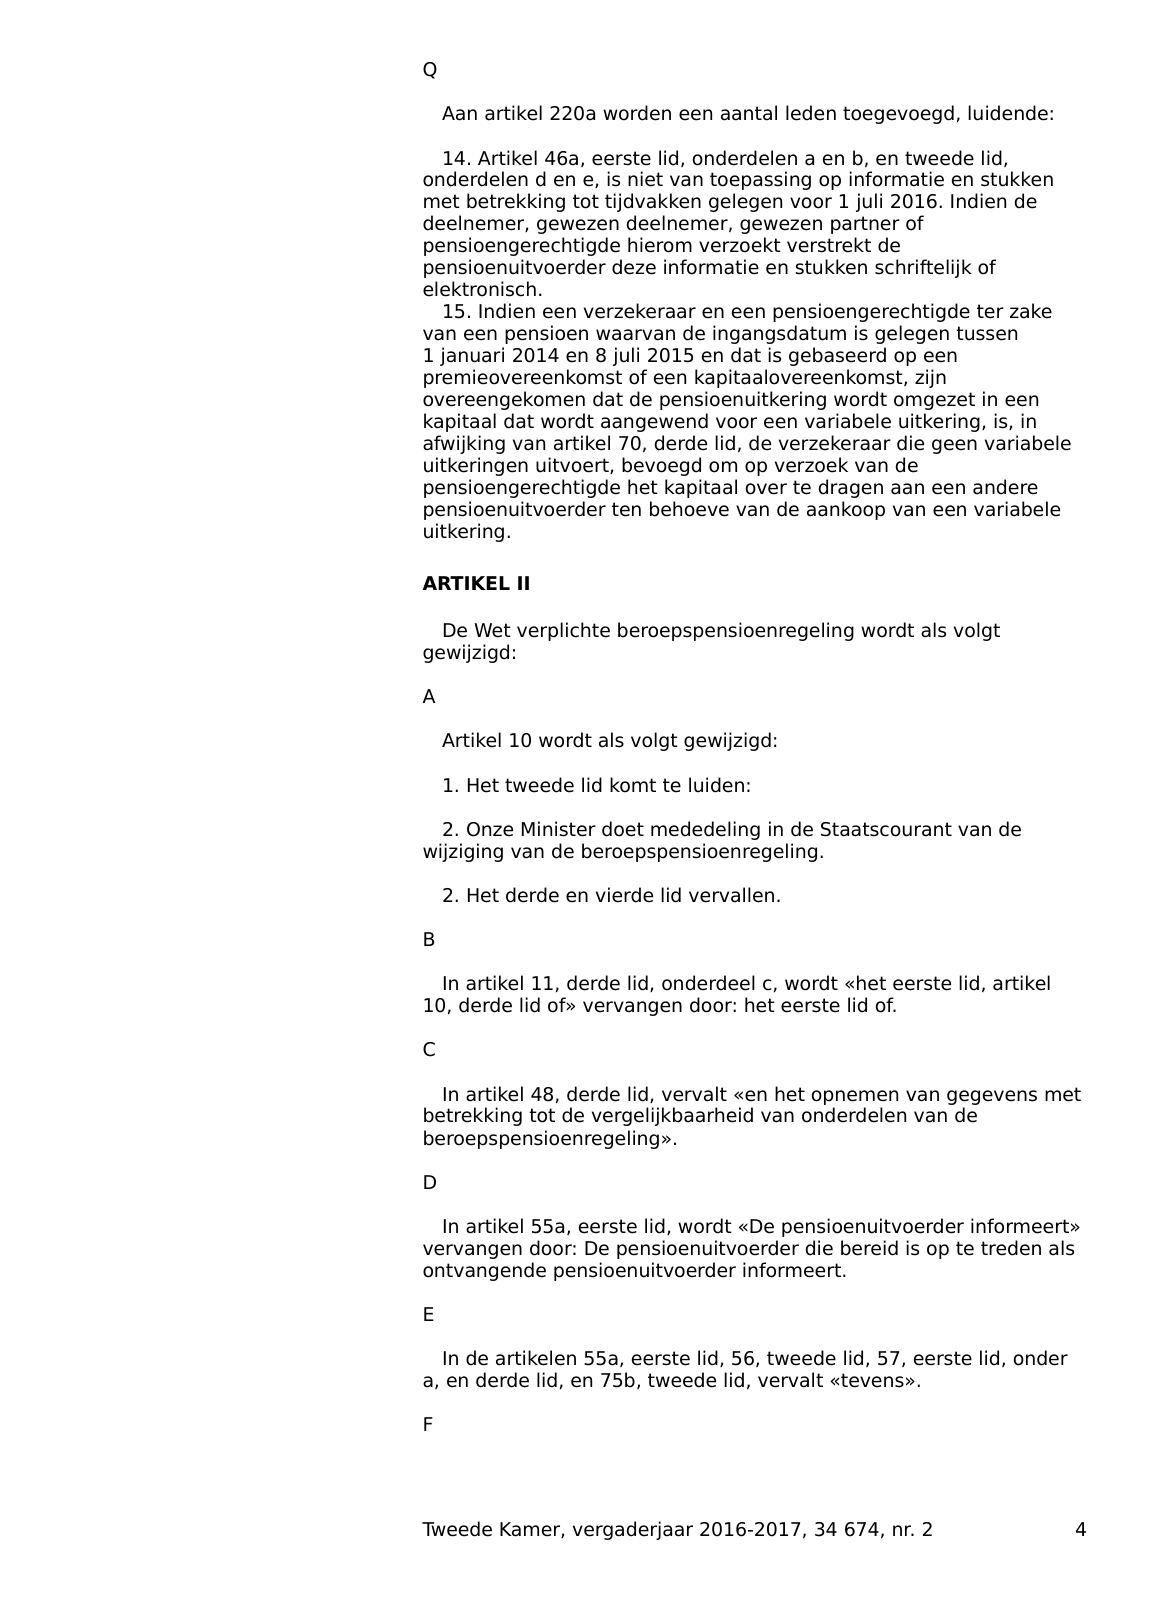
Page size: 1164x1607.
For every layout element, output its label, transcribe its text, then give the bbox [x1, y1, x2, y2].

text Aan artikel 220a worden een aantal leden toegevoegd, luidende: [422, 103, 1087, 125]
text De Wet verplichte beroepspensioenregeling wordt als volgt gewijzigd: [422, 620, 1087, 664]
text 2. Het derde en vierde lid vervallen. [422, 885, 1087, 907]
text Q [422, 59, 1087, 81]
text A [422, 686, 1087, 708]
text Artikel 10 wordt als volgt gewijzigd: [422, 730, 1087, 752]
text D [422, 1172, 1087, 1193]
text In artikel 48, derde lid, vervalt «en het opnemen van gegevens met betrekking tot de vergelijkbaarheid van onderdelen van de beroepspensioenregeling». [422, 1083, 1087, 1149]
text In artikel 55a, eerste lid, wordt «De pensioenuitvoerder informeert» vervangen door: De pensioenuitvoerder die bereid is op te treden als ontvangende pensioenuitvoerder informeert. [422, 1216, 1087, 1282]
subtitle ARTIKEL II [422, 573, 1087, 595]
text 15. Indien een verzekeraar en een pensioengerechtigde ter zake van een pensioen waarvan de ingangsdatum is gelegen tussen 1 januari 2014 en 8 juli 2015 en dat is gebaseerd op een premieovereenkomst of een kapitaalovereenkomst, zijn overeengekomen dat de pensioenuitkering wordt omgezet in een kapitaal dat wordt aangewend voor een variabele uitkering, is, in afwijking van artikel 70, derde lid, de verzekeraar die geen variabele uitkeringen uitvoert, bevoegd om op verzoek van de pensioengerechtigde het kapitaal over te dragen aan een andere pensioenuitvoerder ten behoeve van de aankoop van een variabele uitkering. [422, 301, 1087, 543]
text E [422, 1304, 1087, 1326]
text C [422, 1039, 1087, 1061]
text In de artikelen 55a, eerste lid, 56, tweede lid, 57, eerste lid, onder a, en derde lid, en 75b, tweede lid, vervalt «tevens». [422, 1348, 1087, 1392]
text B [422, 929, 1087, 951]
text F [422, 1414, 1087, 1436]
text In artikel 11, derde lid, onderdeel c, wordt «het eerste lid, artikel 10, derde lid of» vervangen door: het eerste lid of. [422, 973, 1087, 1017]
text 14. Artikel 46a, eerste lid, onderdelen a en b, en tweede lid, onderdelen d en e, is niet van toepassing op informatie en stukken met betrekking tot tijdvakken gelegen voor 1 juli 2016. Indien de deelnemer, gewezen deelnemer, gewezen partner of pensioengerechtigde hierom verzoekt verstrekt de pensioenuitvoerder deze informatie en stukken schriftelijk of elektronisch. [422, 147, 1087, 301]
text 1. Het tweede lid komt te luiden: [422, 774, 1087, 796]
text 2. Onze Minister doet mededeling in de Staatscourant van de wijziging van de beroepspensioenregeling. [422, 819, 1087, 863]
